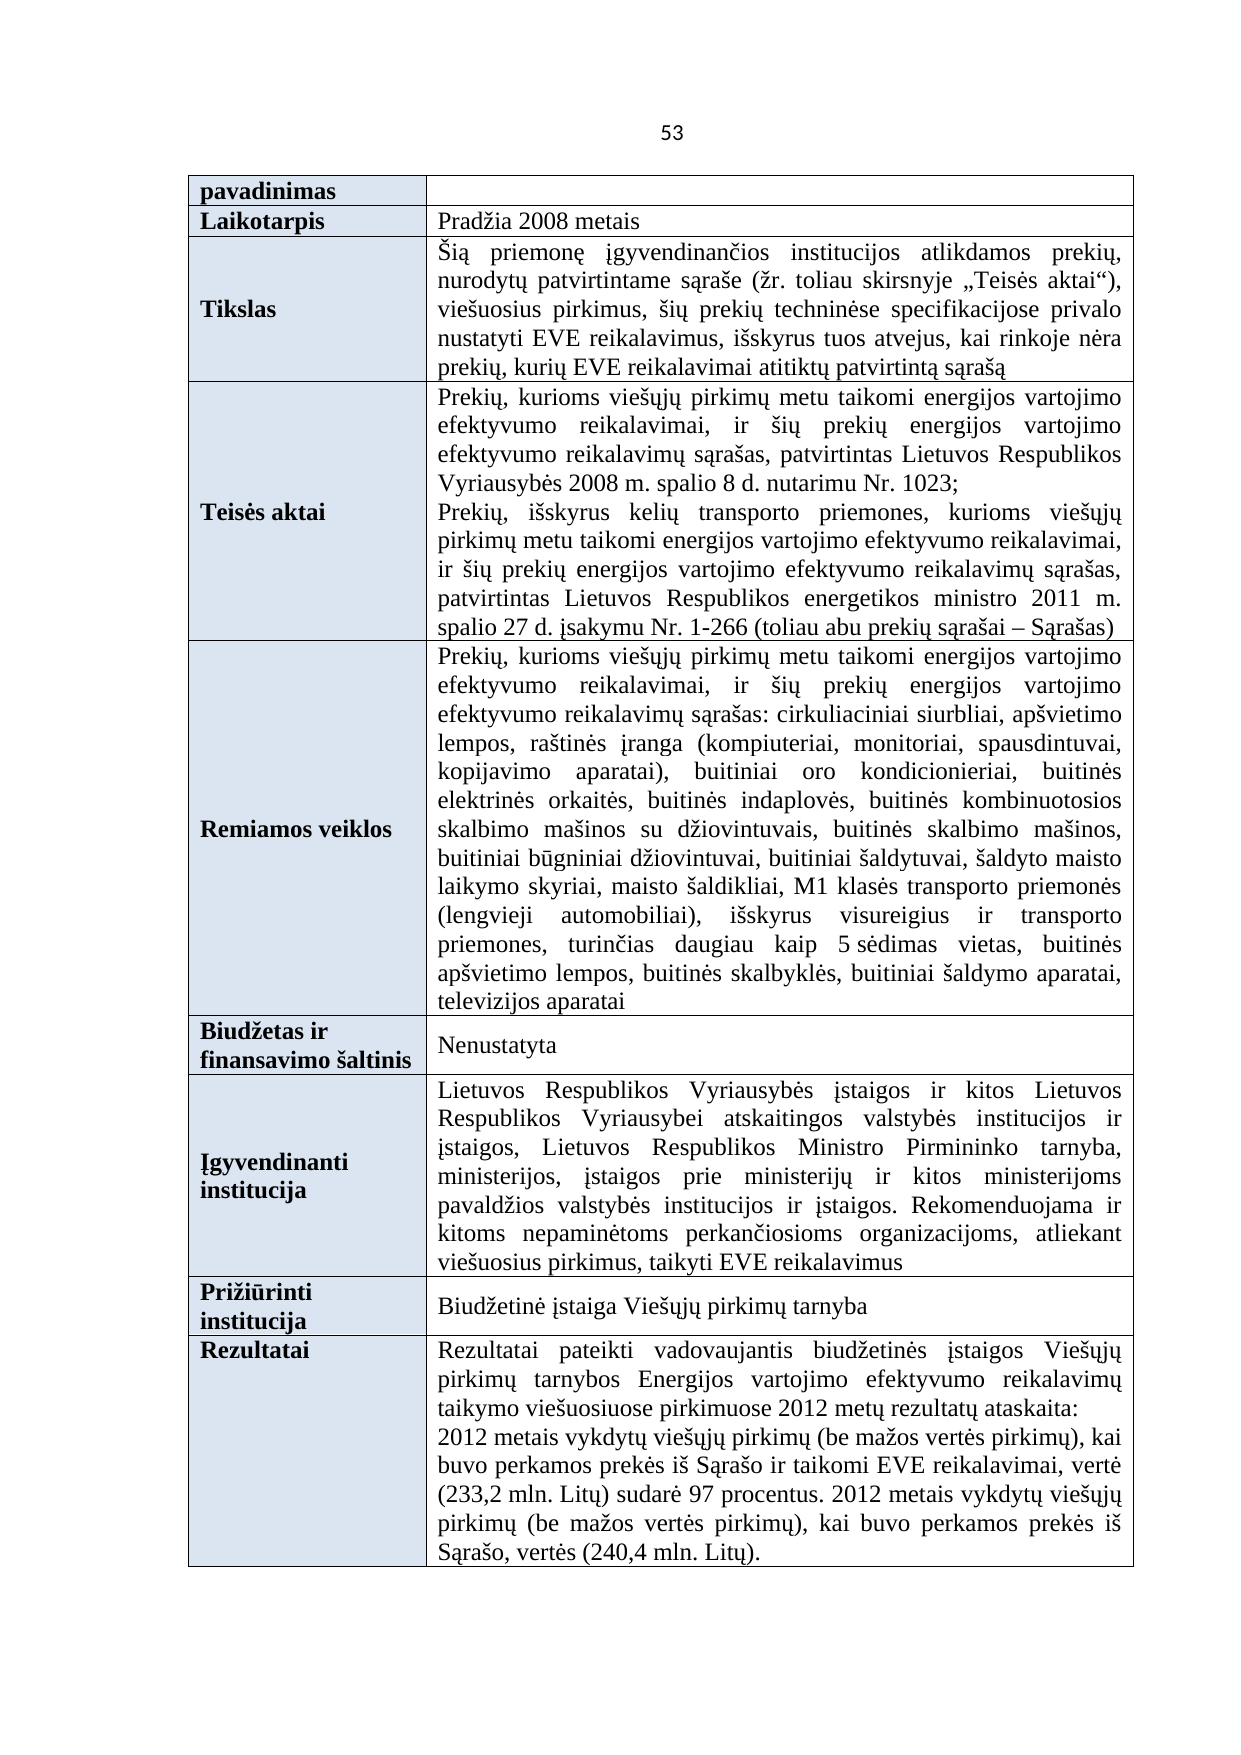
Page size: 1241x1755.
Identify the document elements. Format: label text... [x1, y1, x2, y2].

table_header pavadinimas [189, 176, 426, 205]
table_cell Rezultatai [189, 1336, 426, 1566]
table_cell Rezultatai pateikti vadovaujantis biudžetinės įstaigos Viešųjų pirkimų tarnybos Energijos vartojimo efektyvumo reikalavimų taikymo viešuosiuose pirkimuose 2012 metų rezultatų ataskaita: 2012 metais vykdytų viešųjų pirkimų (be mažos vertės pirkimų), kai buvo perkamos prekės iš Sąrašo ir taikomi EVE reikalavimai, vertė (233,2 mln. Litų) sudarė 97 procentus. 2012 metais vykdytų viešųjų pirkimų (be mažos vertės pirkimų), kai buvo perkamos prekės iš Sąrašo, vertės (240,4 mln. Litų). [427, 1336, 1133, 1566]
table_cell Biudžetinė įstaiga Viešųjų pirkimų tarnyba [427, 1277, 1133, 1334]
table_cell Biudžetas ir finansavimo šaltinis [189, 1016, 426, 1074]
table_cell Prekių, kurioms viešųjų pirkimų metu taikomi energijos vartojimo efektyvumo reikalavimai, ir šių prekių energijos vartojimo efektyvumo reikalavimų sąrašas, patvirtintas Lietuvos Respublikos Vyriausybės 2008 m. spalio 8 d. nutarimu Nr. 1023; Prekių, išskyrus kelių transporto priemones, kurioms viešųjų pirkimų metu taikomi energijos vartojimo efektyvumo reikalavimai, ir šių prekių energijos vartojimo efektyvumo reikalavimų sąrašas, patvirtintas Lietuvos Respublikos energetikos ministro 2011 m. spalio 27 d. įsakymu Nr. 1-266 (toliau abu prekių sąrašai – Sąrašas) [427, 382, 1133, 640]
table_cell Pradžia 2008 metais [427, 206, 1133, 236]
table_cell Laikotarpis [189, 206, 426, 236]
table_cell Remiamos veiklos [189, 641, 426, 1015]
table_header [427, 176, 1133, 205]
table_cell Tikslas [189, 237, 426, 381]
table_cell Lietuvos Respublikos Vyriausybės įstaigos ir kitos Lietuvos Respublikos Vyriausybei atskaitingos valstybės institucijos ir įstaigos, Lietuvos Respublikos Ministro Pirmininko tarnyba, ministerijos, įstaigos prie ministerijų ir kitos ministerijoms pavaldžios valstybės institucijos ir įstaigos. Rekomenduojama ir kitoms nepaminėtoms perkančiosioms organizacijoms, atliekant viešuosius pirkimus, taikyti EVE reikalavimus [427, 1075, 1133, 1276]
table_cell Teisės aktai [189, 382, 426, 640]
table_cell Įgyvendinanti institucija [189, 1075, 426, 1276]
table_cell Nenustatyta [427, 1016, 1133, 1074]
table_cell Prižiūrinti institucija [189, 1277, 426, 1334]
table_cell Šią priemonę įgyvendinančios institucijos atlikdamos prekių, nurodytų patvirtintame sąraše (žr. toliau skirsnyje „Teisės aktai“), viešuosius pirkimus, šių prekių techninėse specifikacijose privalo nustatyti EVE reikalavimus, išskyrus tuos atvejus, kai rinkoje nėra prekių, kurių EVE reikalavimai atitiktų patvirtintą sąrašą [427, 237, 1133, 381]
table_cell Prekių, kurioms viešųjų pirkimų metu taikomi energijos vartojimo efektyvumo reikalavimai, ir šių prekių energijos vartojimo efektyvumo reikalavimų sąrašas: cirkuliaciniai siurbliai, apšvietimo lempos, raštinės įranga (kompiuteriai, monitoriai, spausdintuvai, kopijavimo aparatai), buitiniai oro kondicionieriai, buitinės elektrinės orkaitės, buitinės indaplovės, buitinės kombinuotosios skalbimo mašinos su džiovintuvais, buitinės skalbimo mašinos, buitiniai būgniniai džiovintuvai, buitiniai šaldytuvai, šaldyto maisto laikymo skyriai, maisto šaldikliai, M1 klasės transporto priemonės (lengvieji automobiliai), išskyrus visureigius ir transporto priemones, turinčias daugiau kaip 5 sėdimas vietas, buitinės apšvietimo lempos, buitinės skalbyklės, buitiniai šaldymo aparatai, televizijos aparatai [427, 641, 1133, 1015]
